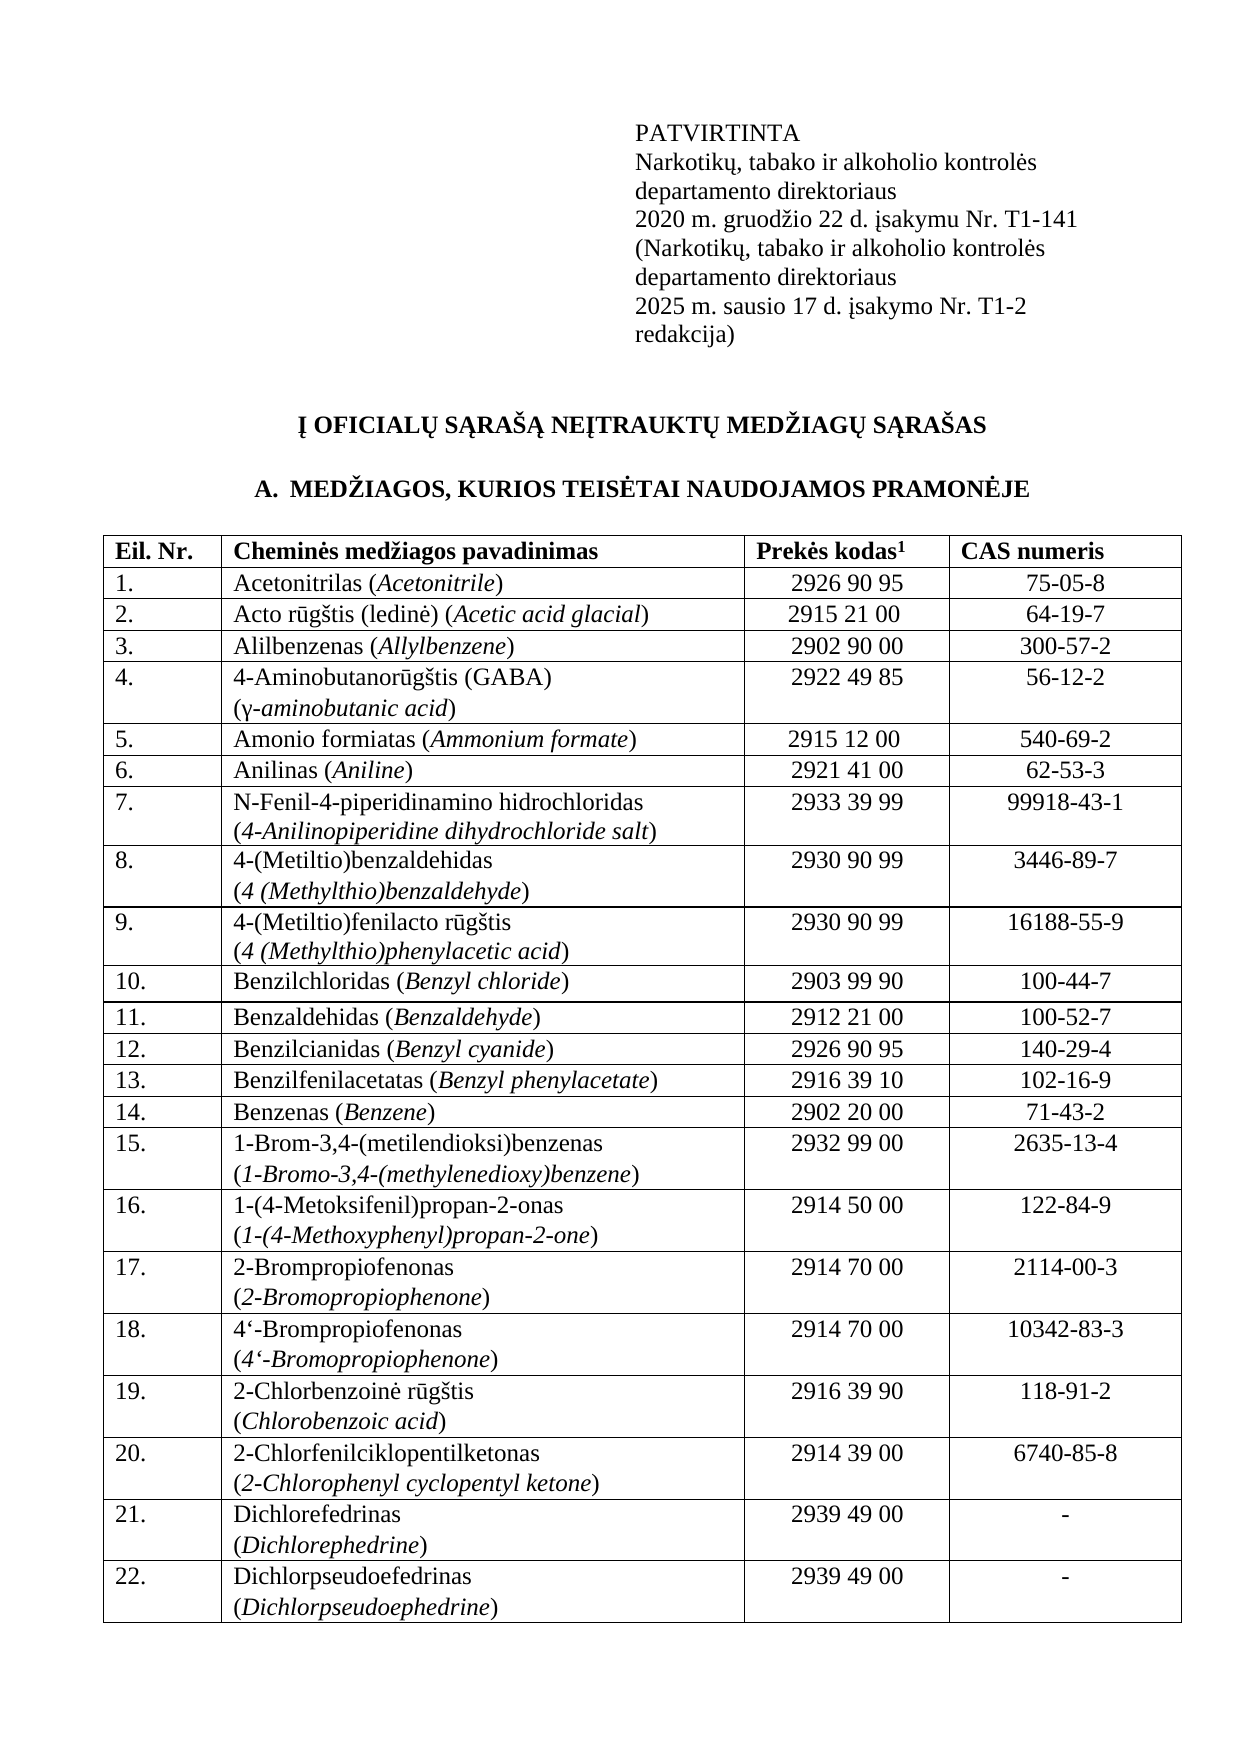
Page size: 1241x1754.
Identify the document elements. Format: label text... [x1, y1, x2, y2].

table_cell Dichlorefedrinas (Dichlorephedrine) [222, 1500, 744, 1560]
table_cell 2926 90 95 [745, 1034, 949, 1064]
table_cell 2914 70 00 [745, 1252, 949, 1313]
table_cell 75-05-8 [950, 568, 1181, 598]
table_cell 1-Brom-3,4-(metilendioksi)benzenas (1-Bromo-3,4-(methylenedioxy)benzene) [222, 1128, 744, 1189]
table_cell 9. [104, 908, 221, 965]
text Narkotikų, tabako ir alkoholio kontrolės [103, 147, 1181, 176]
table_cell 16. [104, 1190, 221, 1251]
table_cell 22. [104, 1561, 221, 1622]
table_cell 4-Aminobutanorūgštis (GABA) (γ-aminobutanic acid) [222, 662, 744, 723]
text redakcija) [103, 319, 1181, 348]
table_cell 5. [104, 724, 221, 754]
table_cell 17. [104, 1252, 221, 1313]
table_cell 2926 90 95 [745, 568, 949, 598]
text Į OFICIALŲ SĄRAŠĄ NEĮTRAUKTŲ MEDŽIAGŲ SĄRAŠAS [103, 410, 1181, 438]
table_cell 1. [104, 568, 221, 598]
table_cell 3446-89-7 [950, 846, 1181, 906]
table_header Eil. Nr. [104, 536, 221, 567]
table_cell 2912 21 00 [745, 1003, 949, 1033]
table_cell - [950, 1500, 1181, 1560]
table_cell Benzilchloridas (Benzyl chloride) [222, 966, 744, 1001]
table_cell Benzaldehidas (Benzaldehyde) [222, 1003, 744, 1033]
table_header Prekės kodas1 [745, 536, 949, 567]
table_cell 2-Chlorbenzoinė rūgštis (Chlorobenzoic acid) [222, 1376, 744, 1437]
table_cell 2930 90 99 [745, 846, 949, 906]
table_cell 2916 39 10 [745, 1065, 949, 1096]
table_cell 16188-55-9 [950, 908, 1181, 965]
table_cell Amonio formiatas (Ammonium formate) [222, 724, 744, 754]
table_cell 12. [104, 1034, 221, 1064]
table_cell Benzilcianidas (Benzyl cyanide) [222, 1034, 744, 1064]
table_cell Anilinas (Aniline) [222, 756, 744, 786]
text 2025 m. sausio 17 d. įsakymo Nr. T1-2 [103, 291, 1181, 319]
table_cell 15. [104, 1128, 221, 1189]
table_cell 99918-43-1 [950, 787, 1181, 844]
table_cell 11. [104, 1003, 221, 1033]
table_cell 2930 90 99 [745, 908, 949, 965]
table_cell 10. [104, 966, 221, 1001]
table_cell 2-Chlorfenilciklopentilketonas (2-Chlorophenyl cyclopentyl ketone) [222, 1438, 744, 1498]
table_cell Acto rūgštis (ledinė) (Acetic acid glacial) [222, 599, 744, 630]
table_cell 140-29-4 [950, 1034, 1181, 1064]
table_cell 6740-85-8 [950, 1438, 1181, 1498]
table_cell 2. [104, 599, 221, 630]
table_cell 4-(Metiltio)benzaldehidas (4 (Methylthio)benzaldehyde) [222, 846, 744, 906]
table_cell 2939 49 00 [745, 1561, 949, 1622]
table_cell 100-44-7 [950, 966, 1181, 1001]
table_cell 2922 49 85 [745, 662, 949, 723]
table_header CAS numeris [950, 536, 1181, 567]
table_cell Alilbenzenas (Allylbenzene) [222, 631, 744, 661]
table_cell 3. [104, 631, 221, 661]
table_cell Benzenas (Benzene) [222, 1097, 744, 1127]
table_cell 122-84-9 [950, 1190, 1181, 1251]
table_cell 4-(Metiltio)fenilacto rūgštis (4 (Methylthio)phenylacetic acid) [222, 908, 744, 965]
table_cell 2921 41 00 [745, 756, 949, 786]
table_cell 2914 50 00 [745, 1190, 949, 1251]
table_cell 2114-00-3 [950, 1252, 1181, 1313]
text PATVIRTINTA [103, 118, 1181, 147]
table_cell 2915 12 00 [745, 724, 949, 754]
table_cell 13. [104, 1065, 221, 1096]
table_cell 118-91-2 [950, 1376, 1181, 1437]
table_cell 6. [104, 756, 221, 786]
table_cell N-Fenil-4-piperidinamino hidrochloridas (4-Anilinopiperidine dihydrochloride salt) [222, 787, 744, 844]
table_cell 2939 49 00 [745, 1500, 949, 1560]
table_cell 2916 39 90 [745, 1376, 949, 1437]
table_cell 2903 99 90 [745, 966, 949, 1001]
text A. MEDŽIAGOS, KURIOS TEISĖTAI NAUDOJAMOS PRAMONĖJE [103, 474, 1181, 503]
table_cell 4‘-Brompropiofenonas (4‘-Bromopropiophenone) [222, 1314, 744, 1375]
table_cell 2914 39 00 [745, 1438, 949, 1498]
table_cell 2902 90 00 [745, 631, 949, 661]
table_cell Acetonitrilas (Acetonitrile) [222, 568, 744, 598]
text departamento direktoriaus [103, 262, 1181, 291]
table_cell - [950, 1561, 1181, 1622]
table_cell 1-(4-Metoksifenil)propan-2-onas (1-(4-Methoxyphenyl)propan-2-one) [222, 1190, 744, 1251]
table_cell Dichlorpseudoefedrinas (Dichlorpseudoephedrine) [222, 1561, 744, 1622]
table_cell 19. [104, 1376, 221, 1437]
table_cell 71-43-2 [950, 1097, 1181, 1127]
table_cell 18. [104, 1314, 221, 1375]
table_cell 2932 99 00 [745, 1128, 949, 1189]
table_cell 2933 39 99 [745, 787, 949, 844]
table_cell 7. [104, 787, 221, 844]
table_cell 20. [104, 1438, 221, 1498]
table_header Cheminės medžiagos pavadinimas [222, 536, 744, 567]
text departamento direktoriaus [103, 176, 1181, 204]
table_cell 300-57-2 [950, 631, 1181, 661]
table_cell 56-12-2 [950, 662, 1181, 723]
table_cell 2-Brompropiofenonas (2-Bromopropiophenone) [222, 1252, 744, 1313]
table_cell 102-16-9 [950, 1065, 1181, 1096]
table_cell 10342-83-3 [950, 1314, 1181, 1375]
table_cell 2914 70 00 [745, 1314, 949, 1375]
table_cell 14. [104, 1097, 221, 1127]
table_cell 2902 20 00 [745, 1097, 949, 1127]
table_cell 21. [104, 1500, 221, 1560]
table_cell 4. [104, 662, 221, 723]
text (Narkotikų, tabako ir alkoholio kontrolės [103, 233, 1181, 262]
text 2020 m. gruodžio 22 d. įsakymu Nr. T1-141 [103, 204, 1181, 233]
table_cell 8. [104, 846, 221, 906]
table_cell 100-52-7 [950, 1003, 1181, 1033]
table_cell 2915 21 00 [745, 599, 949, 630]
table_cell 2635-13-4 [950, 1128, 1181, 1189]
table_cell 62-53-3 [950, 756, 1181, 786]
table_cell Benzilfenilacetatas (Benzyl phenylacetate) [222, 1065, 744, 1096]
table_cell 540-69-2 [950, 724, 1181, 754]
table_cell 64-19-7 [950, 599, 1181, 630]
